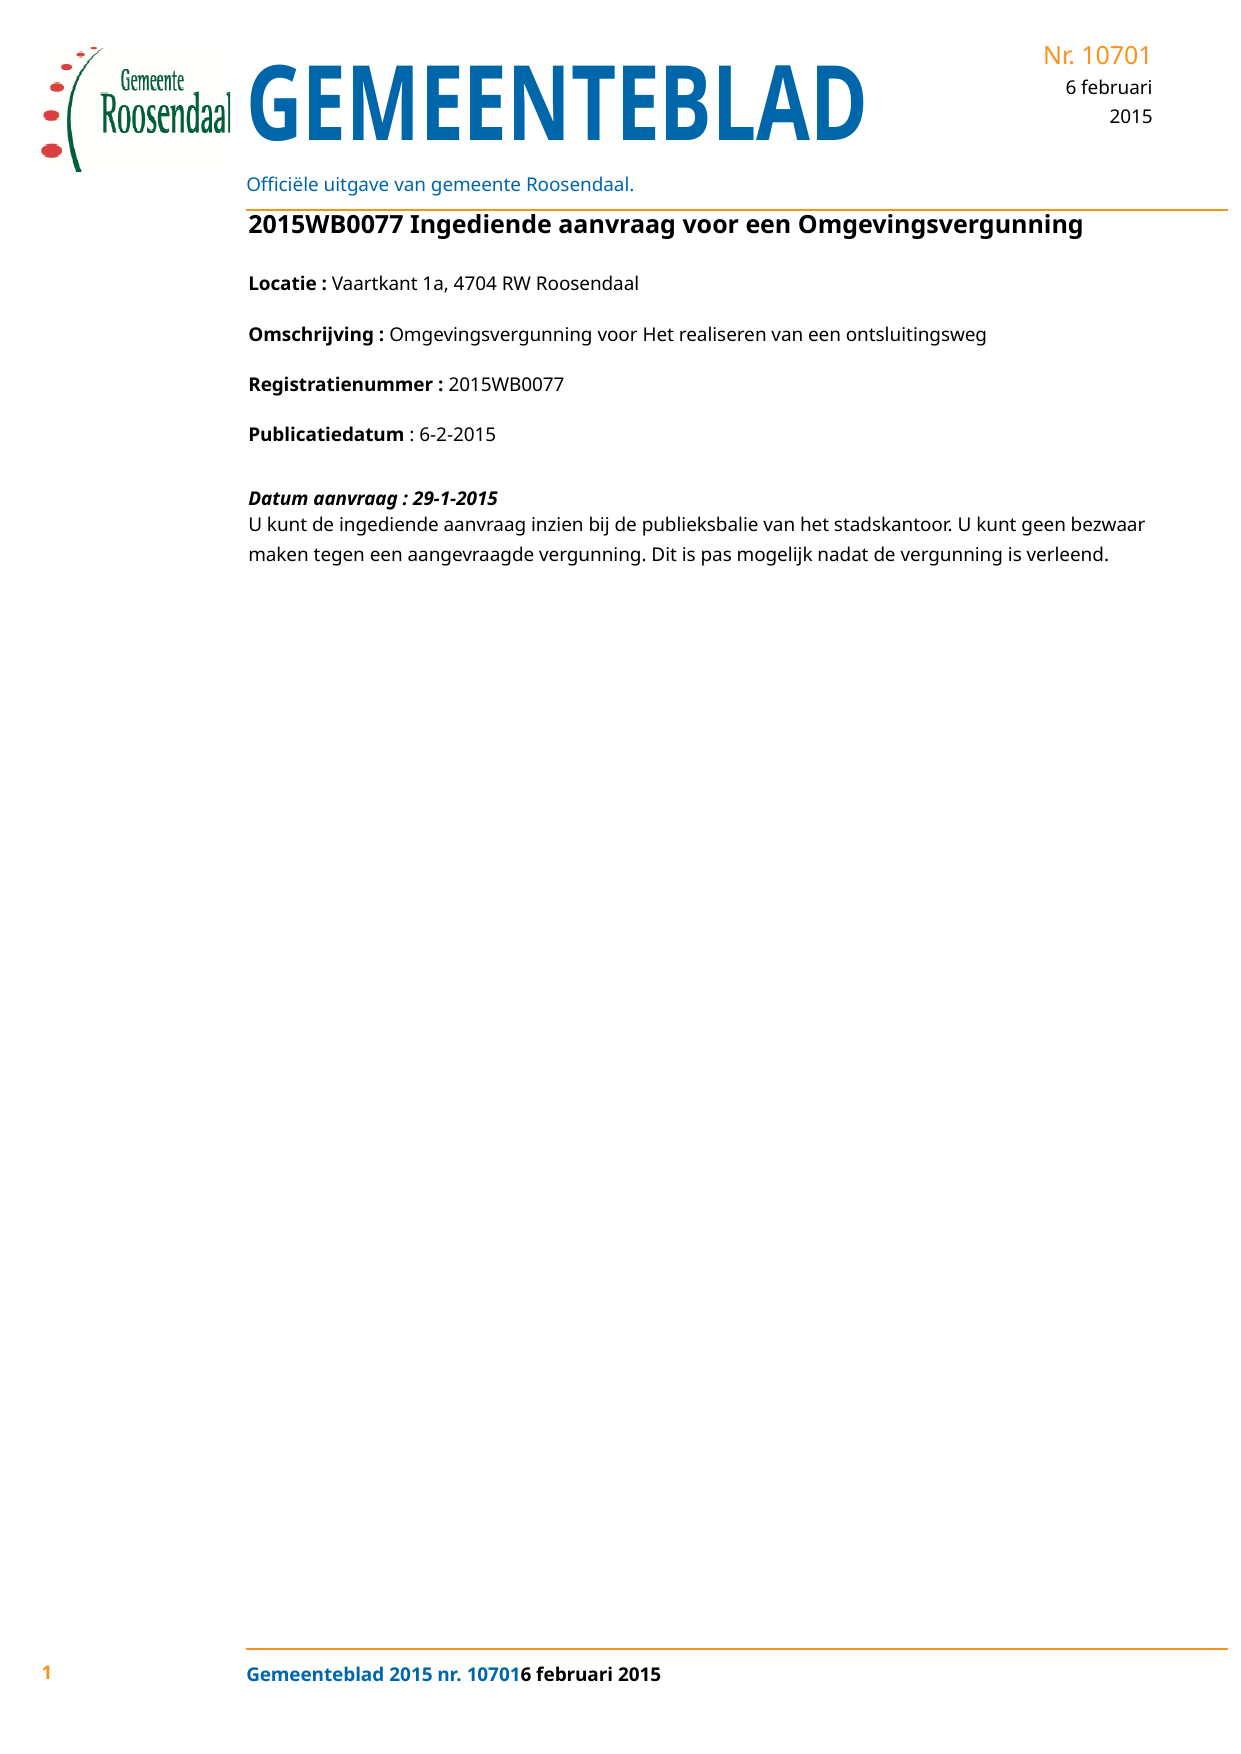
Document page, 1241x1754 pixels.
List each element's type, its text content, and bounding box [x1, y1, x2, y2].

text 2015WB0077 Ingediende aanvraag voor een Omgevingsvergunning [248, 211, 1152, 241]
picture [41, 47, 231, 172]
text Omschrijving : Omgevingsvergunning voor Het realiseren van een ontsluitingsweg [248, 321, 1152, 346]
text U kunt de ingediende aanvraag inzien bij de publieksbalie van het stadskantoor. U kunt geen bezwaar maken tegen een aangevraagde vergunning. Dit is pas mogelijk nadat de vergunning is verleend. [248, 511, 1152, 567]
text Datum aanvraag : 29-1-2015 [248, 486, 1152, 511]
text Locatie : Vaartkant 1a, 4704 RW Roosendaal [248, 270, 1152, 296]
text Publicatiedatum : 6-2-2015 [248, 422, 1152, 447]
text Registratienummer : 2015WB0077 [248, 371, 1152, 397]
